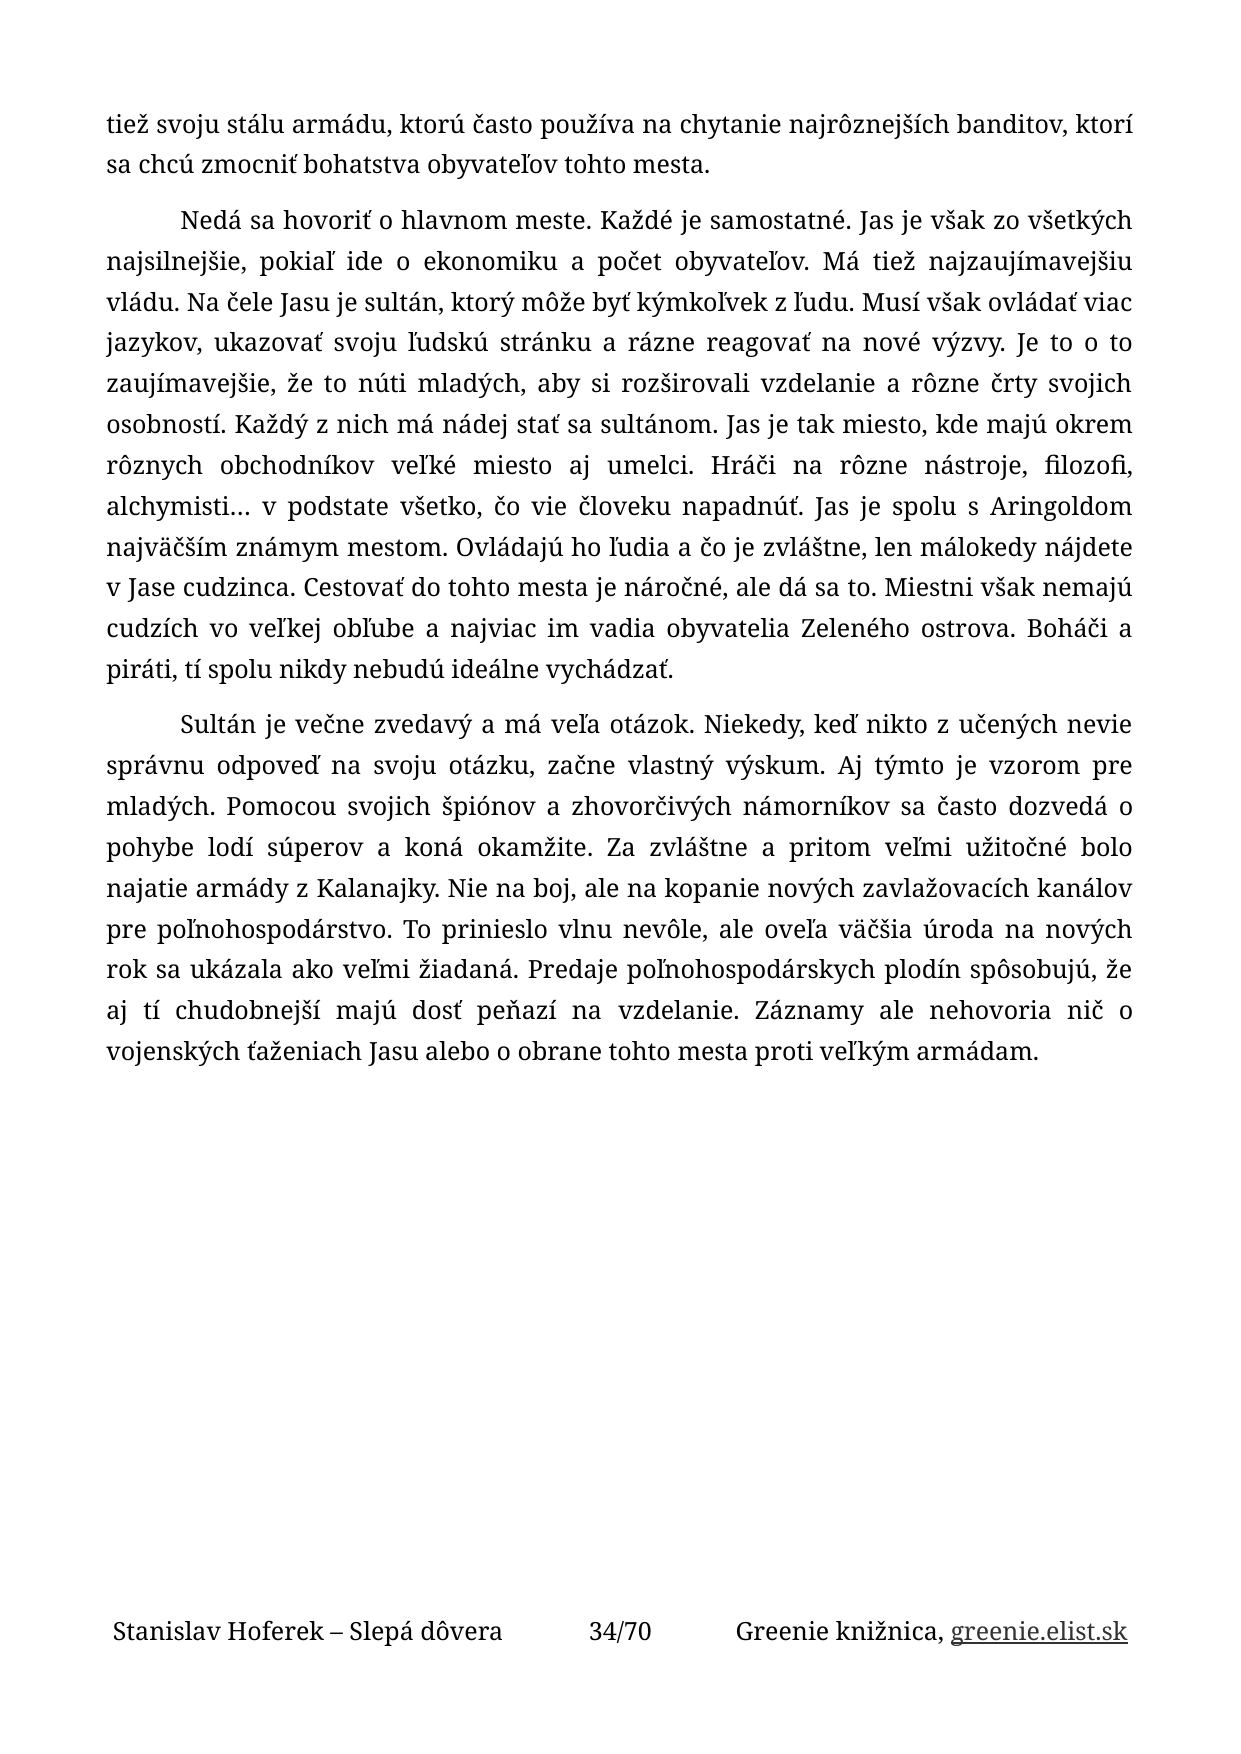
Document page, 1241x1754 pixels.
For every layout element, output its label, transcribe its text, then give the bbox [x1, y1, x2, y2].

text Sultán je večne zvedavý a má veľa otázok. Niekedy, keď nikto z učených nevie správnu odpoveď na svoju otázku, začne vlastný výskum. Aj týmto je vzorom pre mladých. Pomocou svojich špiónov a zhovorčivých námorníkov sa často dozvedá o pohybe lodí súperov a koná okamžite. Za zvláštne a pritom veľmi užitočné bolo najatie armády z Kalanajky. Nie na boj, ale na kopanie nových zavlažovacích kanálov pre poľnohospodárstvo. To prinieslo vlnu nevôle, ale oveľa väčšia úroda na nových rok sa ukázala ako veľmi žiadaná. Predaje poľnohospodárskych plodín spôsobujú, že aj tí chudobnejší majú dosť peňazí na vzdelanie. Záznamy ale nehovoria nič o vojenských ťaženiach Jasu alebo o obrane tohto mesta proti veľkým armádam. [106, 707, 1134, 1068]
text Nedá sa hovoriť o hlavnom meste. Každé je samostatné. Jas je však zo všetkých najsilnejšie, pokiaľ ide o ekonomiku a počet obyvateľov. Má tiež najzaujímavejšiu vládu. Na čele Jasu je sultán, ktorý môže byť kýmkoľvek z ľudu. Musí však ovládať viac jazykov, ukazovať svoju ľudskú stránku a rázne reagovať na nové výzvy. Je to o to zaujímavejšie, že to núti mladých, aby si rozširovali vzdelanie a rôzne črty svojich osobností. Každý z nich má nádej stať sa sultánom. Jas je tak miesto, kde majú okrem rôznych obchodníkov veľké miesto aj umelci. Hráči na rôzne nástroje, filozofi, alchymisti… v podstate všetko, čo vie človeku napadnúť. Jas je spolu s Aringoldom najväčším známym mestom. Ovládajú ho ľudia a čo je zvláštne, len málokedy nájdete v Jase cudzinca. Cestovať do tohto mesta je náročné, ale dá sa to. Miestni však nemajú cudzích vo veľkej obľube a najviac im vadia obyvatelia Zeleného ostrova. Boháči a piráti, tí spolu nikdy nebudú ideálne vychádzať. [106, 202, 1134, 686]
text tiež svoju stálu armádu, ktorú často používa na chytanie najrôznejších banditov, ktorí sa chcú zmocniť bohatstva obyvateľov tohto mesta. [106, 106, 1134, 181]
